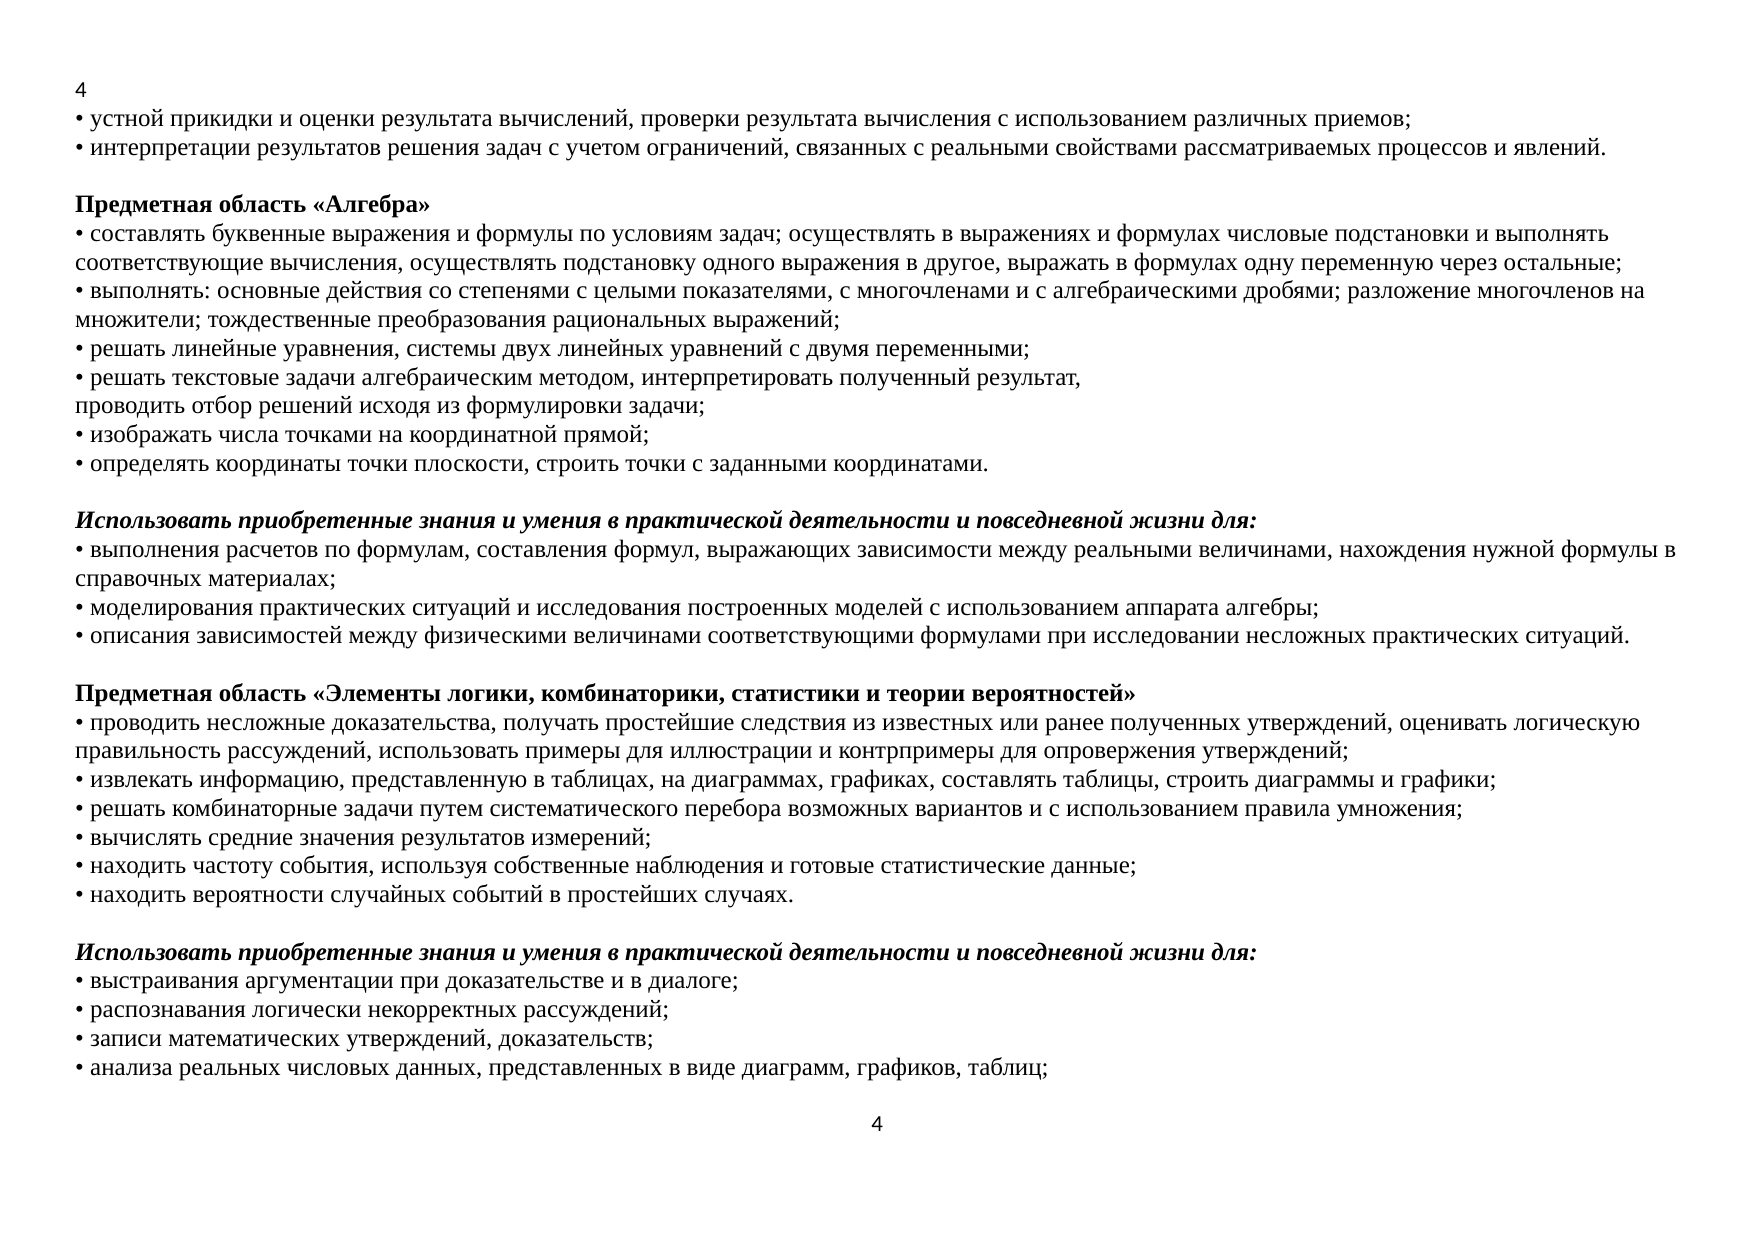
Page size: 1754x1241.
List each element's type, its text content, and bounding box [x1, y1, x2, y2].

text • моделирования практических ситуаций и исследования построенных моделей с использованием аппарата алгебры; [75, 592, 1679, 621]
text Предметная область «Алгебра» [75, 189, 1679, 218]
text • выполнения расчетов по формулам, составления формул, выражающих зависимости между реальными величинами, нахождения нужной формулы в справочных материалах; [75, 534, 1679, 592]
text Использовать приобретенные знания и умения в практической деятельности и повседневной жизни для: [75, 937, 1679, 966]
text • извлекать информацию, представленную в таблицах, на диаграммах, графиках, составлять таблицы, строить диаграммы и графики; [75, 764, 1679, 793]
text • анализа реальных числовых данных, представленных в виде диаграмм, графиков, таблиц; [75, 1052, 1679, 1081]
text • распознавания логически некорректных рассуждений; [75, 994, 1679, 1023]
text • решать комбинаторные задачи путем систематического перебора возможных вариантов и с использованием правила умножения; [75, 793, 1679, 822]
text • устной прикидки и оценки результата вычислений, проверки результата вычисления с использованием различных приемов; [75, 103, 1679, 132]
text • решать текстовые задачи алгебраическим методом, интерпретировать полученный результат, [75, 362, 1679, 391]
text • определять координаты точки плоскости, строить точки с заданными координатами. [75, 448, 1679, 477]
text • составлять буквенные выражения и формулы по условиям задач; осуществлять в выражениях и формулах числовые подстановки и выполнять соответствующие вычисления, осуществлять подстановку одного выражения в другое, выражать в формулах одну переменную через остальные; [75, 218, 1679, 276]
text • выполнять: основные действия со степенями с целыми показателями, с многочленами и с алгебраическими дробями; разложение многочленов на множители; тождественные преобразования рациональных выражений; [75, 276, 1679, 333]
text Предметная область «Элементы логики, комбинаторики, статистики и теории вероятностей» [75, 678, 1679, 707]
text Использовать приобретенные знания и умения в практической деятельности и повседневной жизни для: [75, 506, 1679, 534]
text • находить частоту события, используя собственные наблюдения и готовые статистические данные; [75, 851, 1679, 879]
text • описания зависимостей между физическими величинами соответствующими формулами при исследовании несложных практических ситуаций. [75, 621, 1679, 649]
text • записи математических утверждений, доказательств; [75, 1023, 1679, 1052]
text • решать линейные уравнения, системы двух линейных уравнений с двумя переменными; [75, 333, 1679, 362]
text • находить вероятности случайных событий в простейших случаях. [75, 879, 1679, 908]
text • выстраивания аргументации при доказательстве и в диалоге; [75, 966, 1679, 994]
text • вычислять средние значения результатов измерений; [75, 822, 1679, 851]
text • интерпретации результатов решения задач с учетом ограничений, связанных с реальными свойствами рассматриваемых процессов и явлений. [75, 132, 1679, 161]
text • проводить несложные доказательства, получать простейшие следствия из известных или ранее полученных утверждений, оценивать логическую правильность рассуждений, использовать примеры для иллюстрации и контрпримеры для опровержения утверждений; [75, 707, 1679, 764]
text • изображать числа точками на координатной прямой; [75, 419, 1679, 448]
text проводить отбор решений исходя из формулировки задачи; [75, 391, 1679, 419]
